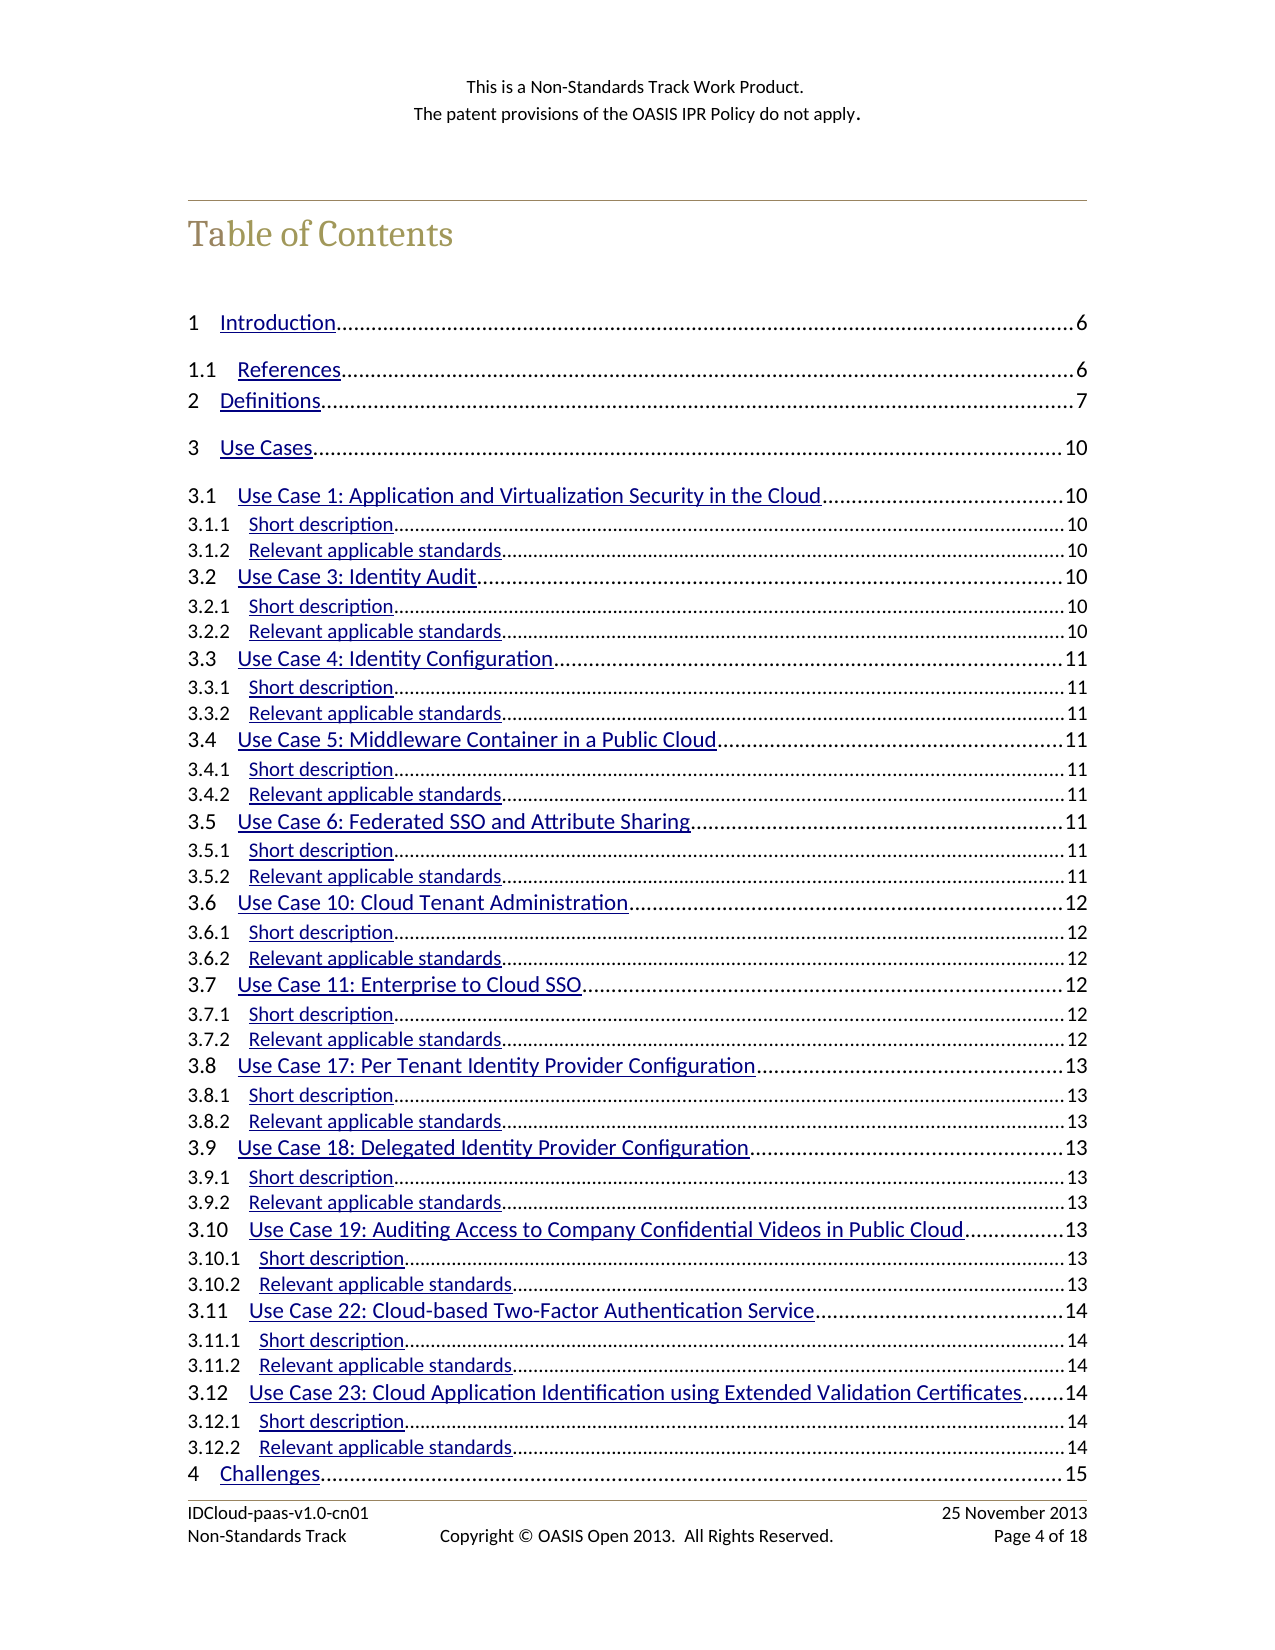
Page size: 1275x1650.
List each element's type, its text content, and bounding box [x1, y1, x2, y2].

text 3 Use Cases 10 [187, 433, 1087, 461]
text 3.12 Use Case 23: Cloud Application Identification using Extended Validation Certificates 14 [187, 1378, 1087, 1406]
text 3.10.2 Relevant applicable standards 13 [187, 1271, 1087, 1296]
text 3.3.1 Short description 11 [187, 674, 1087, 700]
text 3.3.2 Relevant applicable standards 11 [187, 700, 1087, 725]
text 3.6.1 Short description 12 [187, 919, 1087, 945]
text 3.11 Use Case 22: Cloud-based Two-Factor Authentication Service 14 [187, 1296, 1087, 1324]
text 3.8.1 Short description 13 [187, 1082, 1087, 1108]
text 3.10.1 Short description 13 [187, 1246, 1087, 1271]
text 3.12.1 Short description 14 [187, 1409, 1087, 1434]
text 4 Challenges 15 [187, 1459, 1087, 1487]
text 3.2 Use Case 3: Identity Audit 10 [187, 562, 1087, 590]
text 3.1.1 Short description 10 [187, 511, 1087, 537]
text 3.7.2 Relevant applicable standards 12 [187, 1026, 1087, 1052]
text 3.5.2 Relevant applicable standards 11 [187, 863, 1087, 888]
text 3.3 Use Case 4: Identity Configuration 11 [187, 644, 1087, 672]
text 3.9 Use Case 18: Delegated Identity Provider Configuration 13 [187, 1133, 1087, 1161]
text 3.2.1 Short description 10 [187, 593, 1087, 618]
text 3.10 Use Case 19: Auditing Access to Company Confidential Videos in Public Cloud 13 [187, 1215, 1087, 1243]
text 3.5.1 Short description 11 [187, 838, 1087, 863]
text 3.12.2 Relevant applicable standards 14 [187, 1434, 1087, 1459]
text 3.8.2 Relevant applicable standards 13 [187, 1108, 1087, 1133]
text 3.1 Use Case 1: Application and Virtualization Security in the Cloud 10 [187, 481, 1087, 509]
text 3.6 Use Case 10: Cloud Tenant Administration 12 [187, 888, 1087, 917]
text 3.7 Use Case 11: Enterprise to Cloud SSO 12 [187, 970, 1087, 998]
text 3.4 Use Case 5: Middleware Container in a Public Cloud 11 [187, 725, 1087, 753]
text 3.9.2 Relevant applicable standards 13 [187, 1189, 1087, 1215]
text 3.6.2 Relevant applicable standards 12 [187, 945, 1087, 970]
text 1 Introduction 6 [187, 308, 1087, 336]
text 3.11.2 Relevant applicable standards 14 [187, 1352, 1087, 1378]
text 3.8 Use Case 17: Per Tenant Identity Provider Configuration 13 [187, 1052, 1087, 1080]
text 3.4.2 Relevant applicable standards 11 [187, 782, 1087, 807]
text 3.5 Use Case 6: Federated SSO and Attribute Sharing 11 [187, 807, 1087, 835]
text 3.9.1 Short description 13 [187, 1164, 1087, 1189]
text 1.1 References 6 [187, 355, 1087, 383]
text 3.7.1 Short description 12 [187, 1001, 1087, 1026]
text 3.4.1 Short description 11 [187, 756, 1087, 782]
subtitle Table of Contents [187, 201, 1087, 256]
text 3.11.1 Short description 14 [187, 1327, 1087, 1352]
text 2 Definitions 7 [187, 386, 1087, 414]
text 3.1.2 Relevant applicable standards 10 [187, 537, 1087, 562]
text 3.2.2 Relevant applicable standards 10 [187, 618, 1087, 644]
